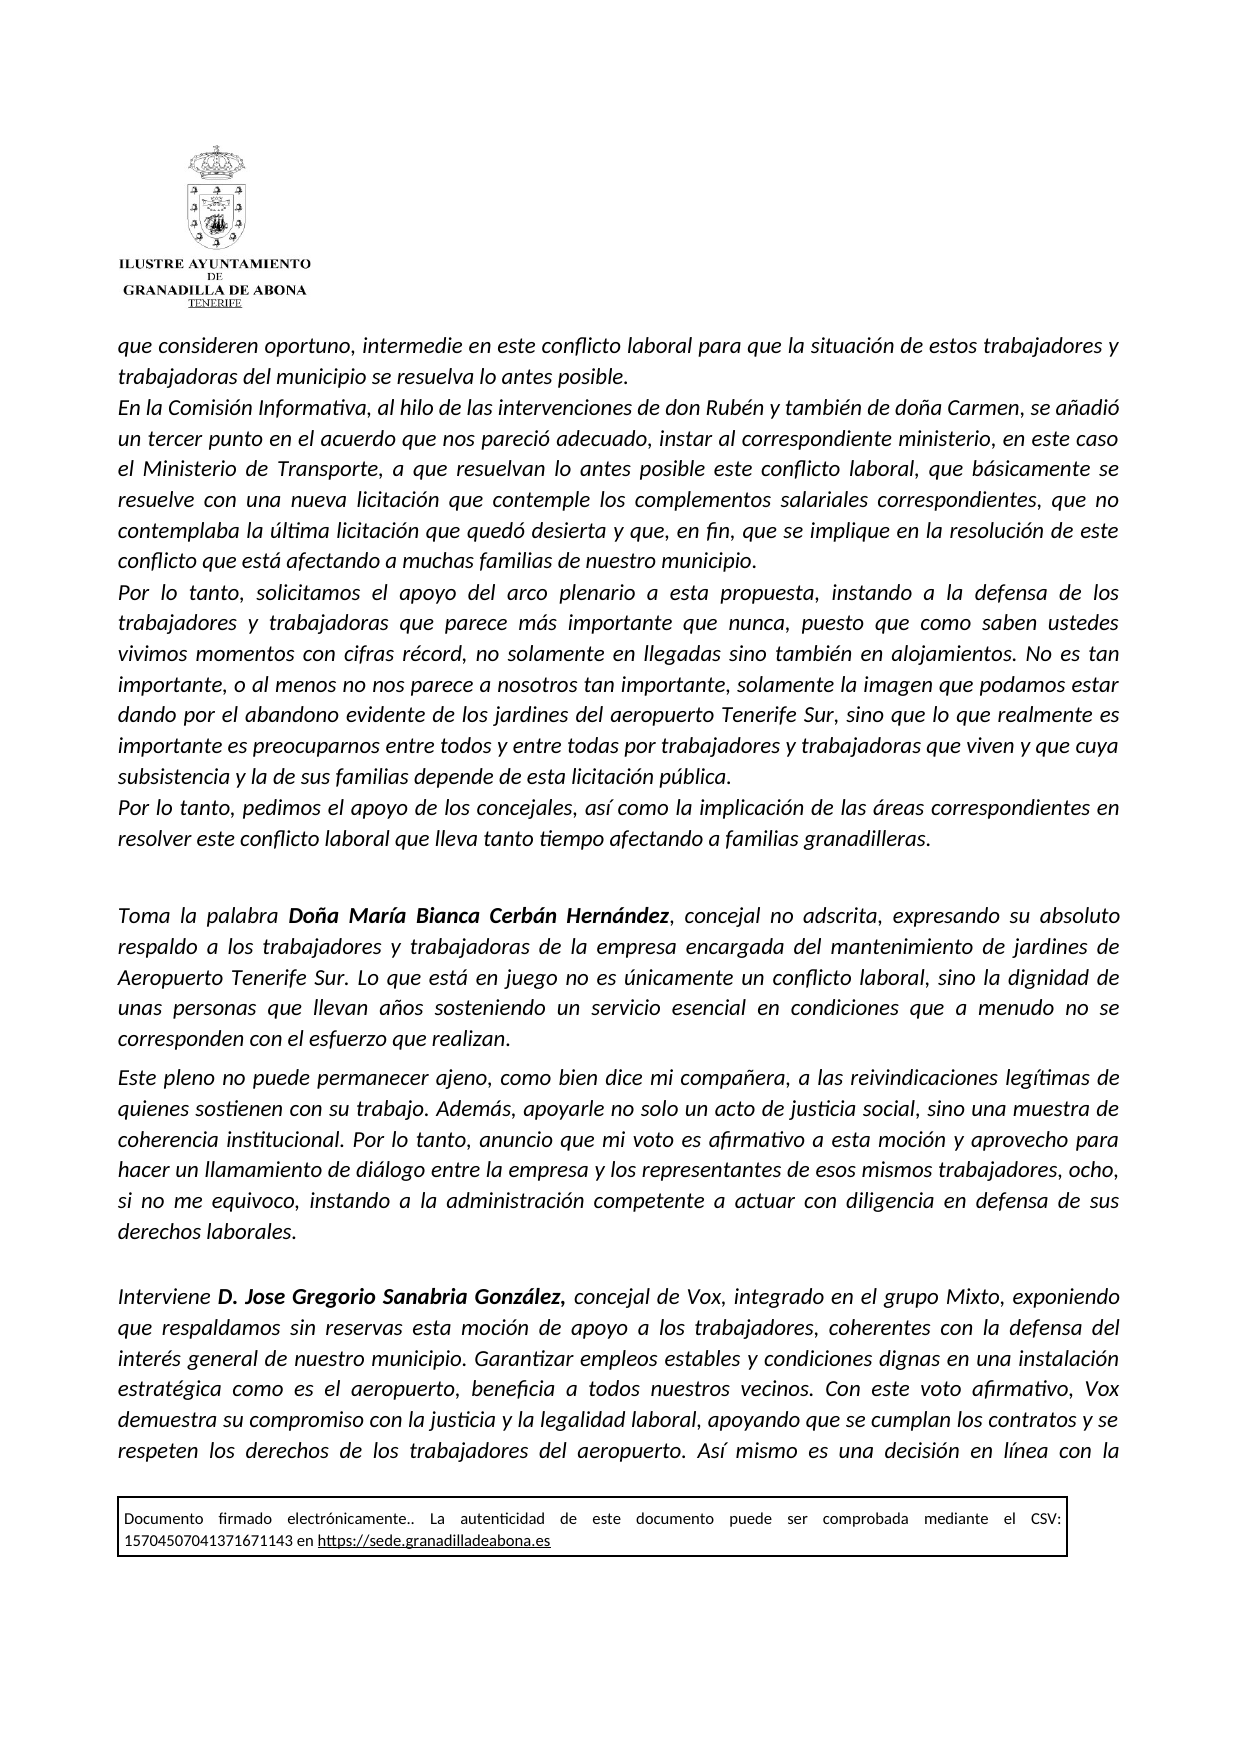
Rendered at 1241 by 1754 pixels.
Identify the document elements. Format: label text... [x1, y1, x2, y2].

text Por lo tanto, solicitamos el apoyo del arco plenario a esta propuesta, instando a la defensa de los trabajadores y trabajadoras que parece más importante que nunca, puesto que como saben ustedes vivimos momentos con cifras récord, no solamente en llegadas sino también en alojamientos. No es tan importante, o al menos no nos parece a nosotros tan importante, solamente la imagen que podamos estar dando por el abandono evidente de los jardines del aeropuerto Tenerife Sur, sino que lo que realmente es importante es preocuparnos entre todos y entre todas por trabajadores y trabajadoras que viven y que cuya subsistencia y la de sus familias depende de esta licitación pública. [118, 578, 1124, 790]
text Este pleno no puede permanecer ajeno, como bien dice mi compañera, a las reivindicaciones legítimas de quienes sostienen con su trabajo. Además, apoyarle no solo un acto de justicia social, sino una muestra de coherencia institucional. Por lo tanto, anuncio que mi voto es afirmativo a esta moción y aprovecho para hacer un llamamiento de diálogo entre la empresa y los representantes de esos mismos trabajadores, ocho, si no me equivoco, instando a la administración competente a actuar con diligencia en defensa de sus derechos laborales. [118, 1063, 1124, 1245]
text En la Comisión Informativa, al hilo de las intervenciones de don Rubén y también de doña Carmen, se añadió un tercer punto en el acuerdo que nos pareció adecuado, instar al correspondiente ministerio, en este caso el Ministerio de Transporte, a que resuelvan lo antes posible este conflicto laboral, que básicamente se resuelve con una nueva licitación que contemple los complementos salariales correspondientes, que no contemplaba la última licitación que quedó desierta y que, en fin, que se implique en la resolución de este conflicto que está afectando a muchas familias de nuestro municipio. [118, 393, 1124, 574]
text Interviene D. Jose Gregorio Sanabria González, concejal de Vox, integrado en el grupo Mixto, exponiendo que respaldamos sin reservas esta moción de apoyo a los trabajadores, coherentes con la defensa del interés general de nuestro municipio. Garantizar empleos estables y condiciones dignas en una instalación estratégica como es el aeropuerto, beneficia a todos nuestros vecinos. Con este voto afirmativo, Vox demuestra su compromiso con la justicia y la legalidad laboral, apoyando que se cumplan los contratos y se respeten los derechos de los trabajadores del aeropuerto. Así mismo es una decisión en línea con la [118, 1282, 1124, 1464]
text Toma la palabra Doña María Bianca Cerbán Hernández, concejal no adscrita, expresando su absoluto respaldo a los trabajadores y trabajadoras de la empresa encargada del mantenimiento de jardines de Aeropuerto Tenerife Sur. Lo que está en juego no es únicamente un conflicto laboral, sino la dignidad de unas personas que llevan años sosteniendo un servicio esencial en condiciones que a menudo no se corresponden con el esfuerzo que realizan. [118, 901, 1124, 1052]
text que consideren oportuno, intermedie en este conflicto laboral para que la situación de estos trabajadores y trabajadoras del municipio se resuelva lo antes posible. [118, 331, 1124, 390]
text Por lo tanto, pedimos el apoyo de los concejales, así como la implicación de las áreas correspondientes en resolver este conflicto laboral que lleva tanto tiempo afectando a familias granadilleras. [118, 793, 1124, 852]
